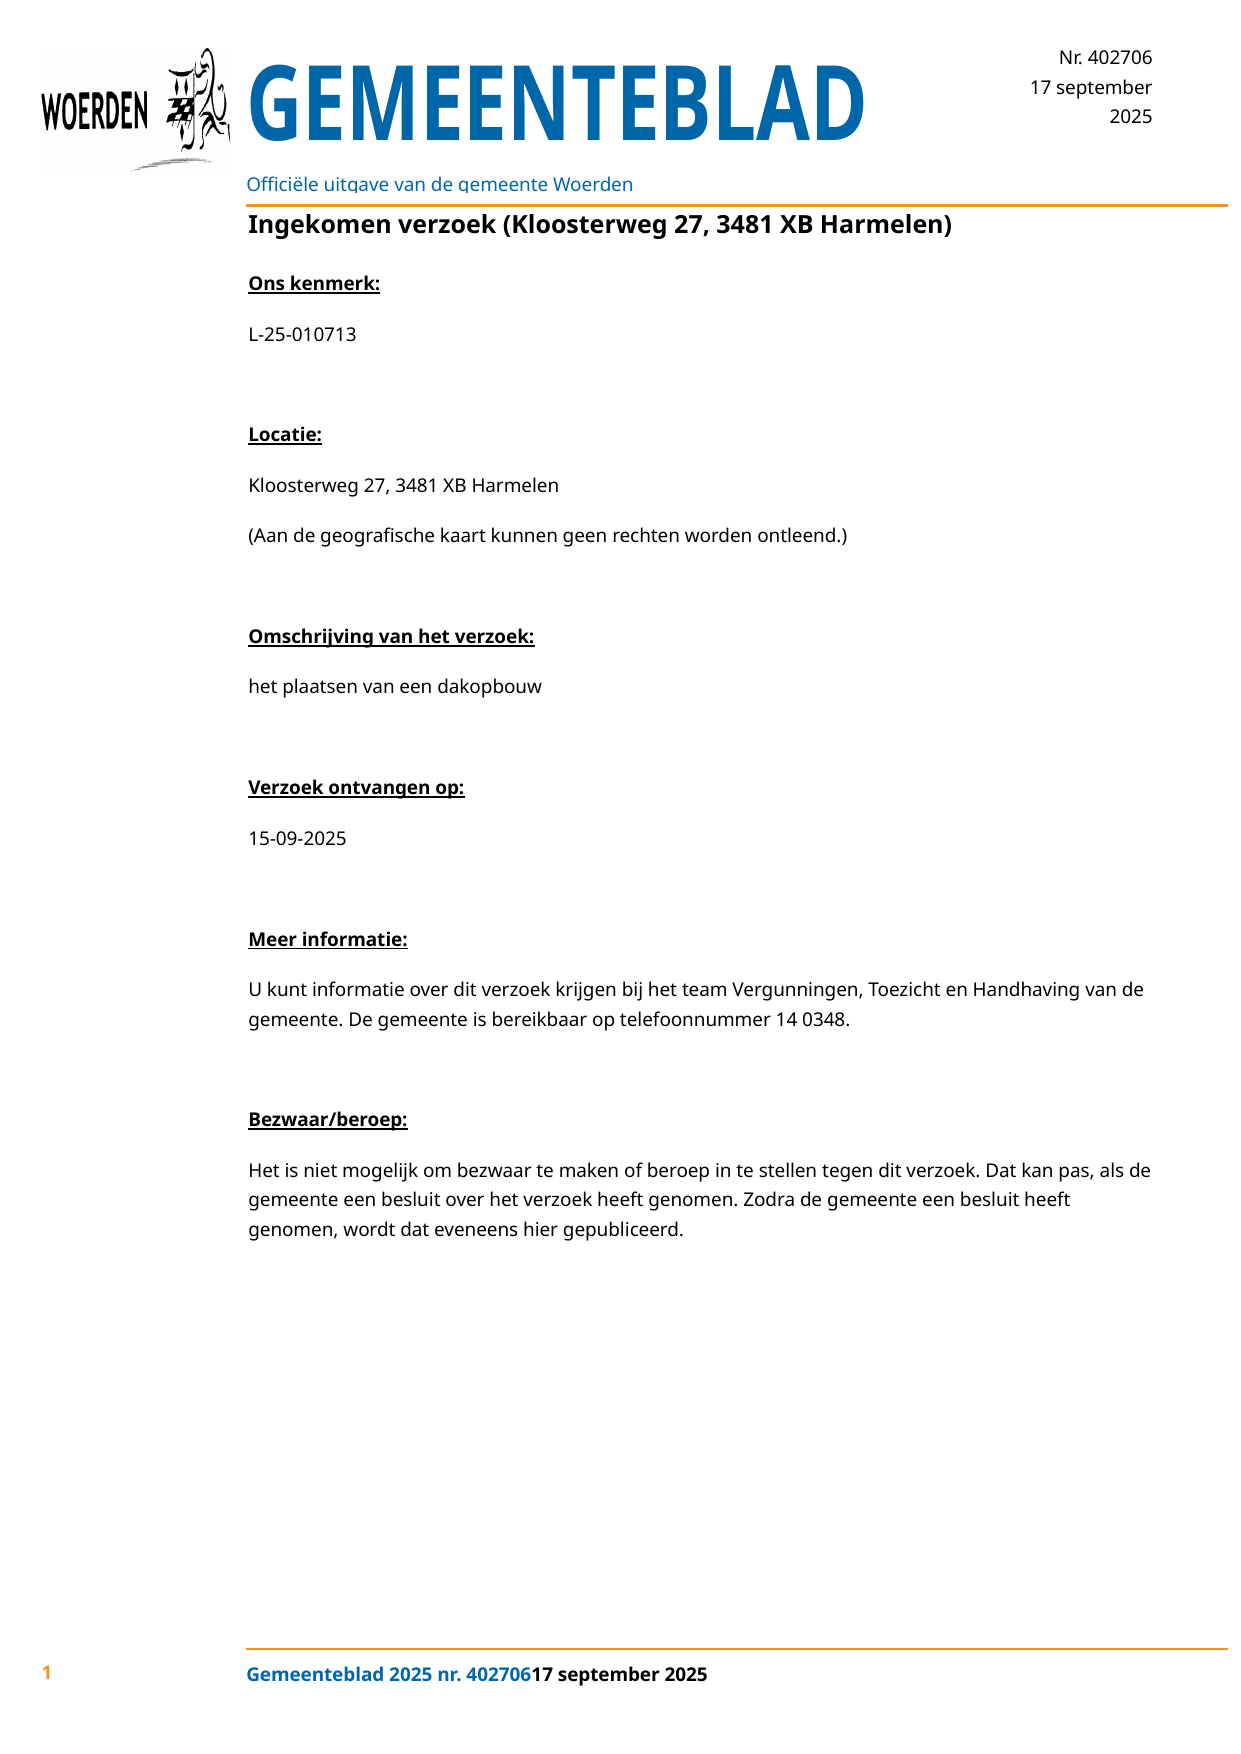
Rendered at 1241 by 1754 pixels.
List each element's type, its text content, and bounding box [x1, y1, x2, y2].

text Omschrijving van het verzoek: [248, 623, 1152, 649]
text het plaatsen van een dakopbouw [248, 674, 1152, 699]
text (Aan de geografische kaart kunnen geen rechten worden ontleend.) [248, 522, 1152, 548]
text Meer informatie: [248, 926, 1152, 951]
text Ons kenmerk: [248, 270, 1152, 296]
text 15-09-2025 [248, 825, 1152, 851]
picture [41, 47, 231, 172]
text U kunt informatie over dit verzoek krijgen bij het team Vergunningen, Toezicht en Handhaving van de gemeente. De gemeente is bereikbaar op telefoonnummer 14 0348. [248, 976, 1152, 1031]
text L-25-010713 [248, 321, 1152, 346]
text Het is niet mogelijk om bezwaar te maken of beroep in te stellen tegen dit verzoek. Dat kan pas, als de gemeente een besluit over het verzoek heeft genomen. Zodra de gemeente een besluit heeft genomen, wordt dat eveneens hier gepubliceerd. [248, 1157, 1152, 1242]
text Verzoek ontvangen op: [248, 774, 1152, 800]
text Kloosterweg 27, 3481 XB Harmelen [248, 472, 1152, 498]
text Bezwaar/beroep: [248, 1107, 1152, 1132]
text Locatie: [248, 422, 1152, 447]
text Ingekomen verzoek (Kloosterweg 27, 3481 XB Harmelen) [248, 207, 1152, 241]
